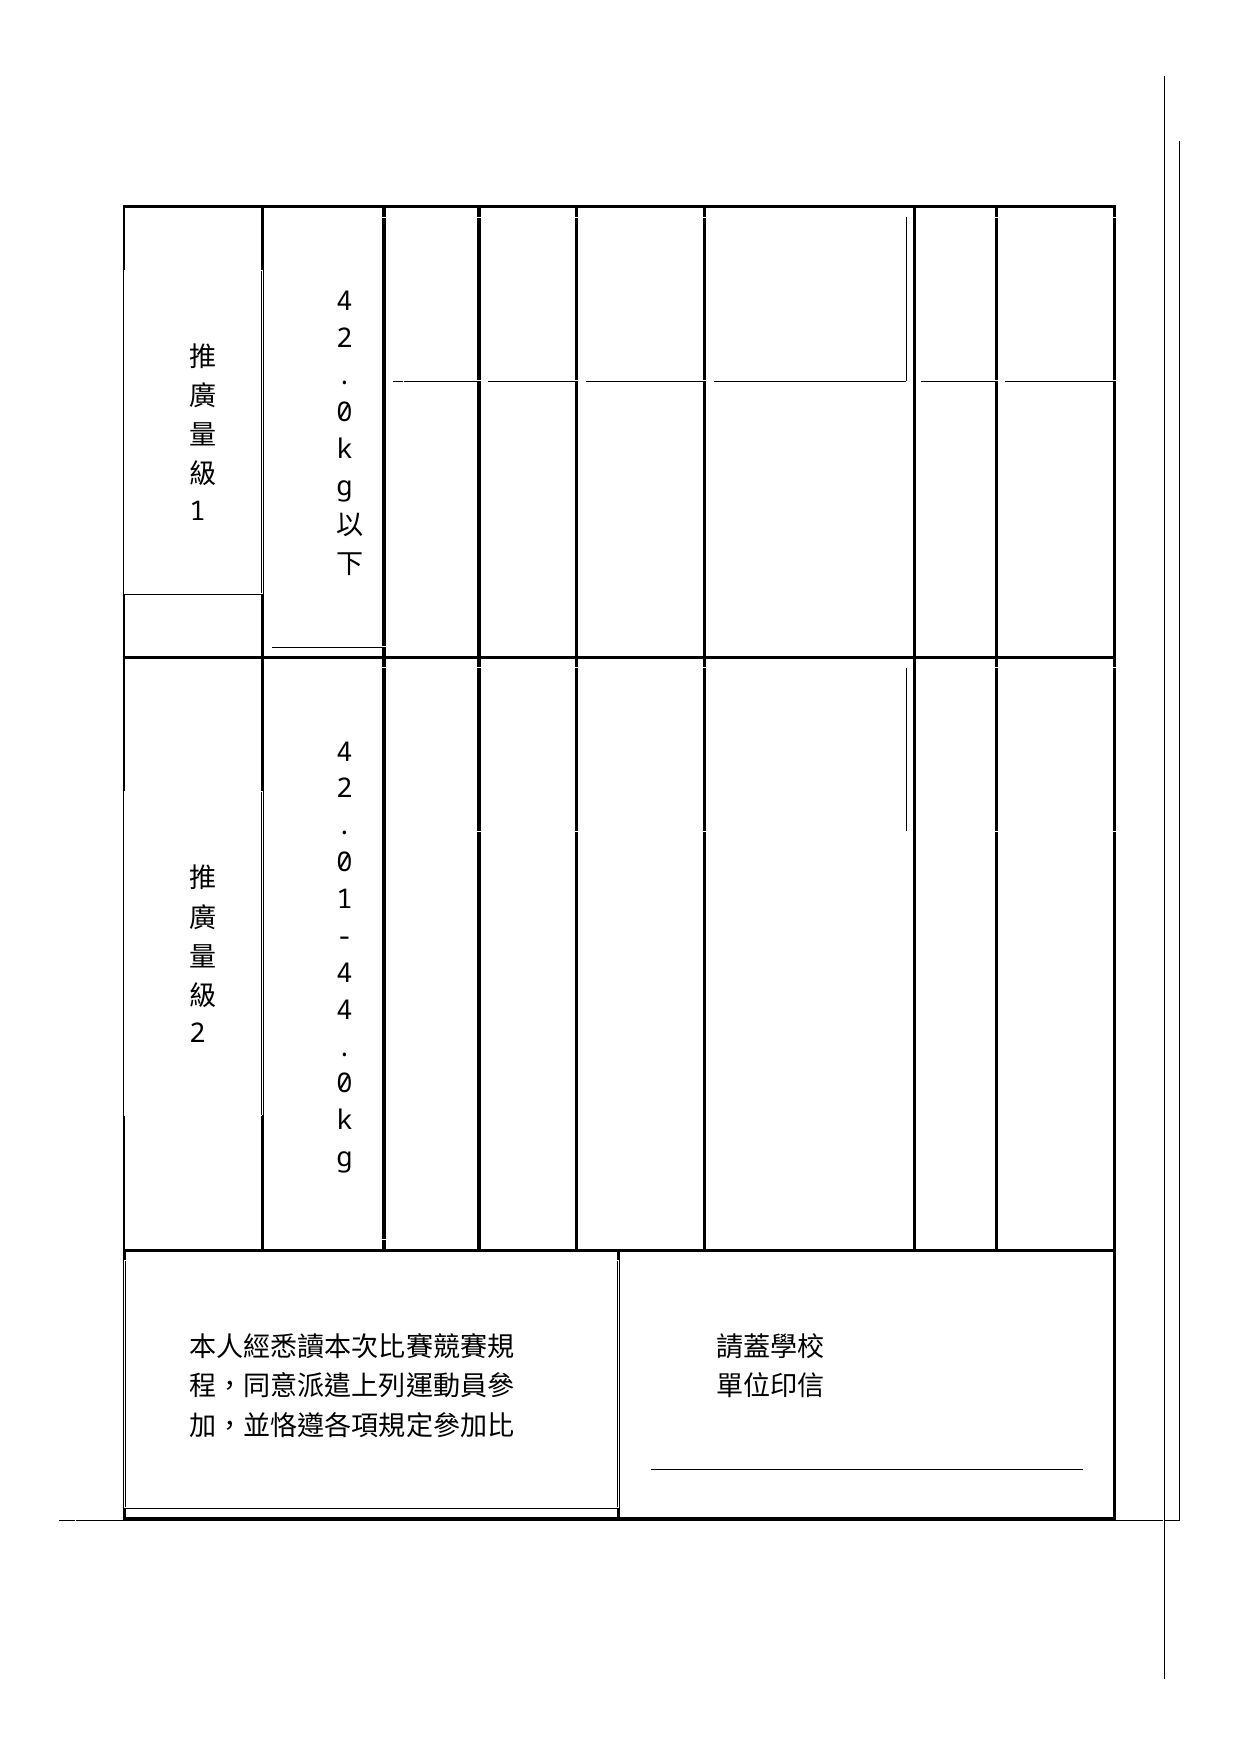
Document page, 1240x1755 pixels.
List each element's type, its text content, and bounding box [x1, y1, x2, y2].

table_cell [386, 668, 403, 1239]
table_cell [718, 218, 905, 380]
table_cell [1006, 668, 1055, 831]
table_cell [706, 659, 913, 1248]
table_cell [386, 208, 477, 217]
table_cell [998, 208, 1113, 217]
table_cell [481, 832, 575, 1248]
table_cell [481, 381, 575, 656]
table_cell [481, 668, 487, 831]
table_cell [488, 668, 524, 831]
table_cell 推廣量級1 [125, 271, 261, 593]
table_cell [921, 218, 995, 380]
table_cell [998, 832, 1113, 1248]
table_cell 本人經悉讀本次比賽競賽規程，同意派遣上列運動員參加，並恪遵各項規定參加比 [126, 1261, 617, 1507]
table_cell [586, 668, 619, 831]
table_cell 請蓋學校 單位印信 [620, 1252, 1113, 1517]
table_cell [706, 218, 713, 380]
table_cell [386, 382, 477, 656]
table_cell [916, 208, 995, 656]
table_cell [1006, 218, 1055, 380]
table_cell [125, 659, 261, 791]
table_cell [125, 595, 261, 656]
table_cell [488, 218, 524, 380]
table_cell [386, 659, 477, 667]
table_cell [998, 218, 1005, 380]
table_cell [481, 218, 487, 380]
table_cell [706, 208, 913, 656]
table_cell [718, 668, 905, 831]
table_cell [1056, 218, 1113, 380]
table_cell [393, 668, 403, 831]
table_cell [578, 218, 585, 380]
table_cell [706, 668, 713, 831]
table_cell [126, 1252, 617, 1260]
table_cell [578, 381, 703, 656]
table_cell [386, 832, 477, 1248]
table_cell [386, 218, 403, 646]
table_cell [620, 668, 703, 831]
table_cell [481, 208, 575, 217]
table_cell [525, 668, 575, 831]
table_cell 42.0kg以下 [264, 208, 382, 656]
table_cell 推廣量級2 [125, 792, 261, 1115]
table_cell [1056, 668, 1113, 831]
table_cell [404, 218, 477, 380]
table_cell [578, 659, 703, 667]
table_cell [481, 659, 575, 667]
table_cell [393, 218, 403, 380]
table_cell [921, 668, 995, 831]
table_cell [126, 1509, 617, 1517]
table_cell [578, 208, 703, 217]
table_cell 42.01-44.0kg [264, 659, 382, 1248]
table_cell [620, 218, 703, 380]
table_cell [578, 668, 585, 831]
table_cell [125, 208, 261, 270]
table_cell [404, 668, 477, 831]
table_cell [916, 659, 995, 1248]
table_cell [998, 381, 1113, 656]
table_cell [525, 218, 575, 380]
table_cell [998, 668, 1005, 831]
table_cell [125, 1116, 261, 1248]
table_cell [578, 832, 703, 1248]
table_cell [998, 659, 1113, 667]
table_cell [586, 218, 619, 380]
